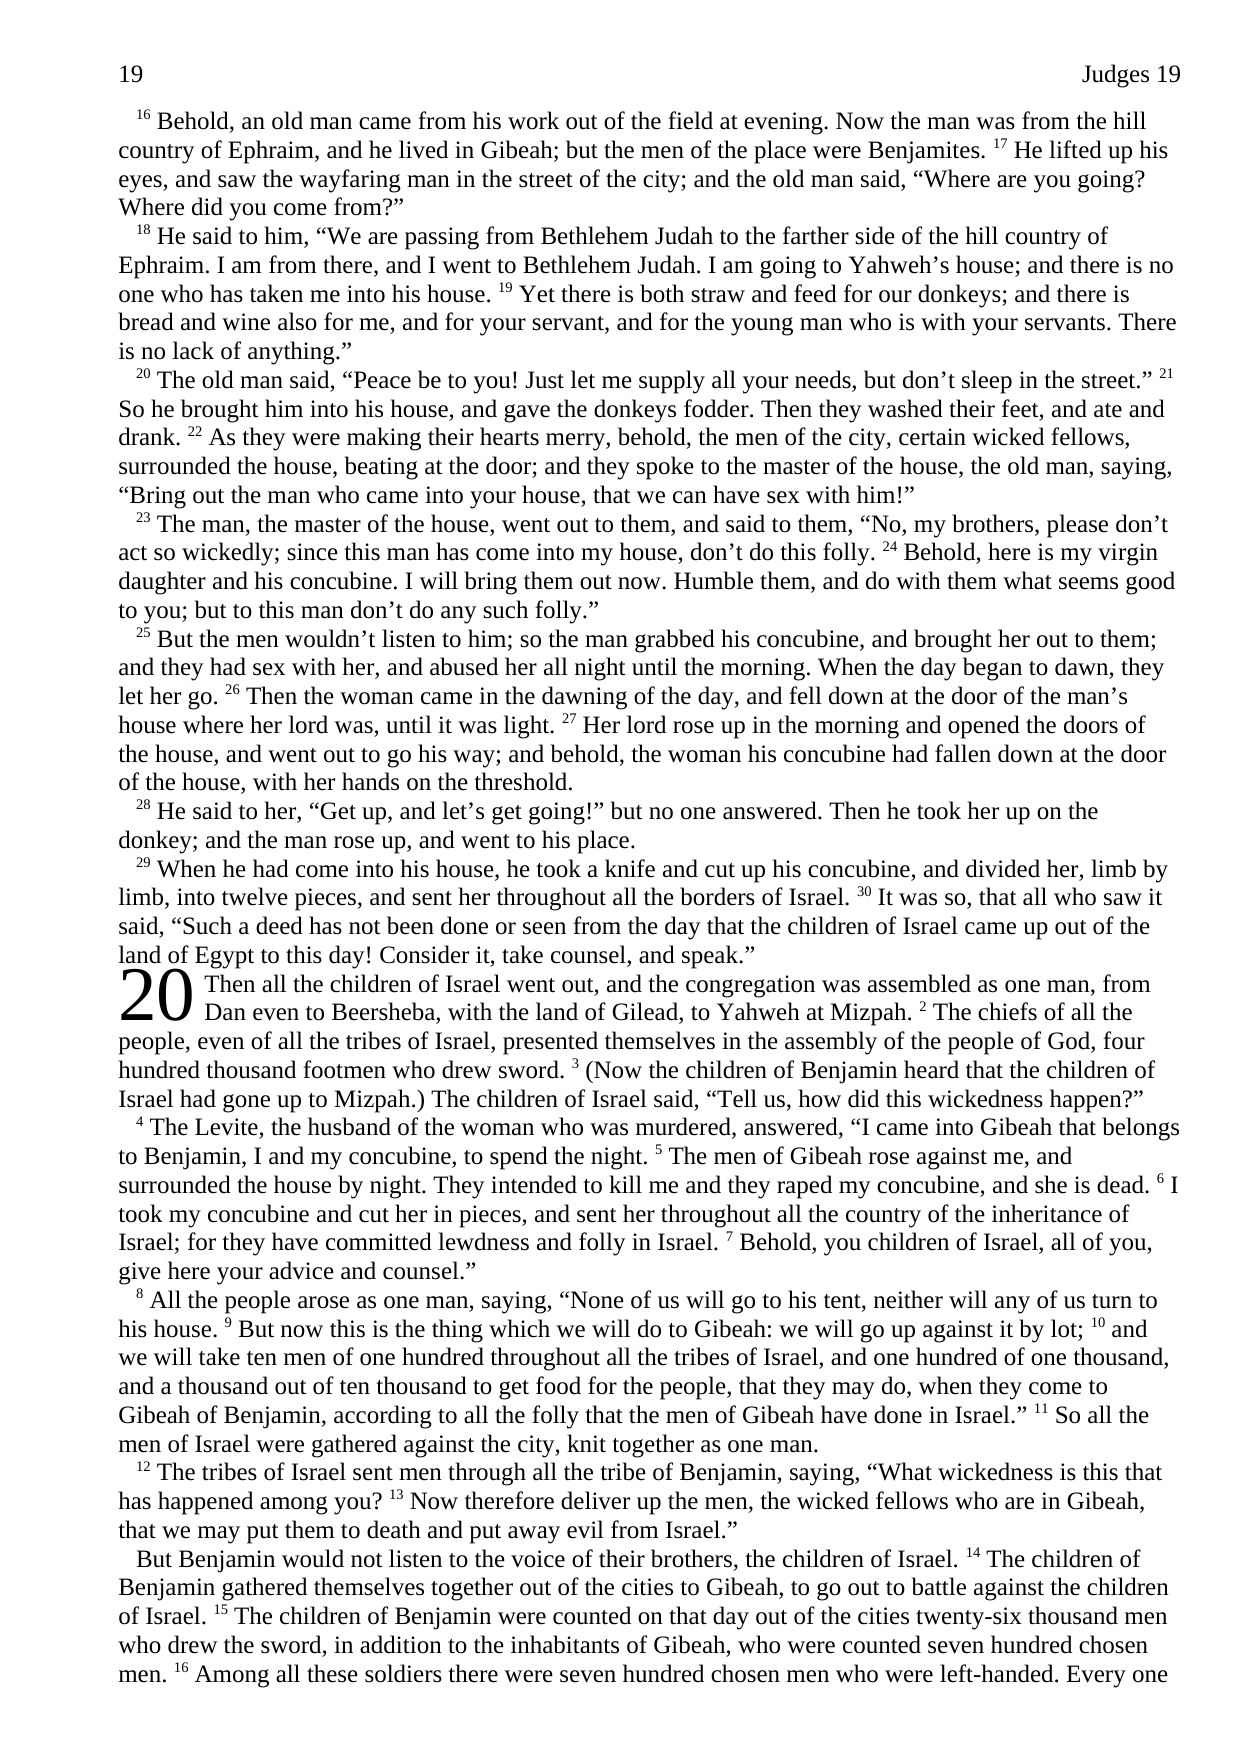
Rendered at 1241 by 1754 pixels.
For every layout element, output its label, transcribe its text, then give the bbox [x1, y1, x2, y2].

text 23 The man, the master of the house, went out to them, and said to them, “No, my brothers, please don’t act so wickedly; since this man has come into my house, don’t do this folly. 24 Behold, here is my virgin daughter and his concubine. I will bring them out now. Humble them, and do with them what seems good to you; but to this man don’t do any such folly.” [118, 509, 1181, 624]
text But Benjamin would not listen to the voice of their brothers, the children of Israel. 14 The children of Benjamin gathered themselves together out of the cities to Gibeah, to go out to battle against the children of Israel. 15 The children of Benjamin were counted on that day out of the cities twenty-six thousand men who drew the sword, in addition to the inhabitants of Gibeah, who were counted seven hundred chosen men. 16 Among all these soldiers there were seven hundred chosen men who were left-handed. Every one [118, 1544, 1181, 1687]
text 18 He said to him, “We are passing from Bethlehem Judah to the farther side of the hill country of Ephraim. I am from there, and I went to Bethlehem Judah. I am going to Yahweh’s house; and there is no one who has taken me into his house. 19 Yet there is both straw and feed for our donkeys; and there is bread and wine also for me, and for your servant, and for the young man who is with your servants. There is no lack of anything.” [118, 221, 1181, 365]
text 20 The old man said, “Peace be to you! Just let me supply all your needs, but don’t sleep in the street.” 21 So he brought him into his house, and gave the donkeys fodder. Then they washed their feet, and ate and drank. 22 As they were making their hearts merry, behold, the men of the city, certain wicked fellows, surrounded the house, beating at the door; and they spoke to the master of the house, the old man, saying, “Bring out the man who came into your house, that we can have sex with him!” [118, 365, 1181, 509]
text 25 But the men wouldn’t listen to him; so the man grabbed his concubine, and brought her out to them; and they had sex with her, and abused her all night until the morning. When the day began to dawn, they let her go. 26 Then the woman came in the dawning of the day, and fell down at the door of the man’s house where her lord was, until it was light. 27 Her lord rose up in the morning and opened the doors of the house, and went out to go his way; and behold, the woman his concubine had fallen down at the door of the house, with her hands on the threshold. [118, 624, 1181, 796]
text 16 Behold, an old man came from his work out of the field at evening. Now the man was from the hill country of Ephraim, and he lived in Gibeah; but the men of the place were Benjamites. 17 He lifted up his eyes, and saw the wayfaring man in the street of the city; and the old man said, “Where are you going? Where did you come from?” [118, 106, 1181, 221]
text 8 All the people arose as one man, saying, “None of us will go to his tent, neither will any of us turn to his house. 9 But now this is the thing which we will do to Gibeah: we will go up against it by lot; 10 and we will take ten men of one hundred throughout all the tribes of Israel, and one hundred of one thousand, and a thousand out of ten thousand to get food for the people, that they may do, when they come to Gibeah of Benjamin, according to all the folly that the men of Gibeah have done in Israel.” 11 So all the men of Israel were gathered against the city, knit together as one man. [118, 1285, 1181, 1457]
text 20Then all the children of Israel went out, and the congregation was assembled as one man, from Dan even to Beersheba, with the land of Gilead, to Yahweh at Mizpah. 2 The chiefs of all the people, even of all the tribes of Israel, presented themselves in the assembly of the people of God, four hundred thousand footmen who drew sword. 3 (Now the children of Benjamin heard that the children of Israel had gone up to Mizpah.) The children of Israel said, “Tell us, how did this wickedness happen?” [118, 969, 1181, 1112]
text 4 The Levite, the husband of the woman who was murdered, answered, “I came into Gibeah that belongs to Benjamin, I and my concubine, to spend the night. 5 The men of Gibeah rose against me, and surrounded the house by night. They intended to kill me and they raped my concubine, and she is dead. 6 I took my concubine and cut her in pieces, and sent her throughout all the country of the inheritance of Israel; for they have committed lewdness and folly in Israel. 7 Behold, you children of Israel, all of you, give here your advice and counsel.” [118, 1112, 1181, 1285]
text 28 He said to her, “Get up, and let’s get going!” but no one answered. Then he took her up on the donkey; and the man rose up, and went to his place. [118, 796, 1181, 854]
text 29 When he had come into his house, he took a knife and cut up his concubine, and divided her, limb by limb, into twelve pieces, and sent her throughout all the borders of Israel. 30 It was so, that all who saw it said, “Such a deed has not been done or seen from the day that the children of Israel came up out of the land of Egypt to this day! Consider it, take counsel, and speak.” [118, 854, 1181, 969]
text 12 The tribes of Israel sent men through all the tribe of Benjamin, saying, “What wickedness is this that has happened among you? 13 Now therefore deliver up the men, the wicked fellows who are in Gibeah, that we may put them to death and put away evil from Israel.” [118, 1457, 1181, 1544]
